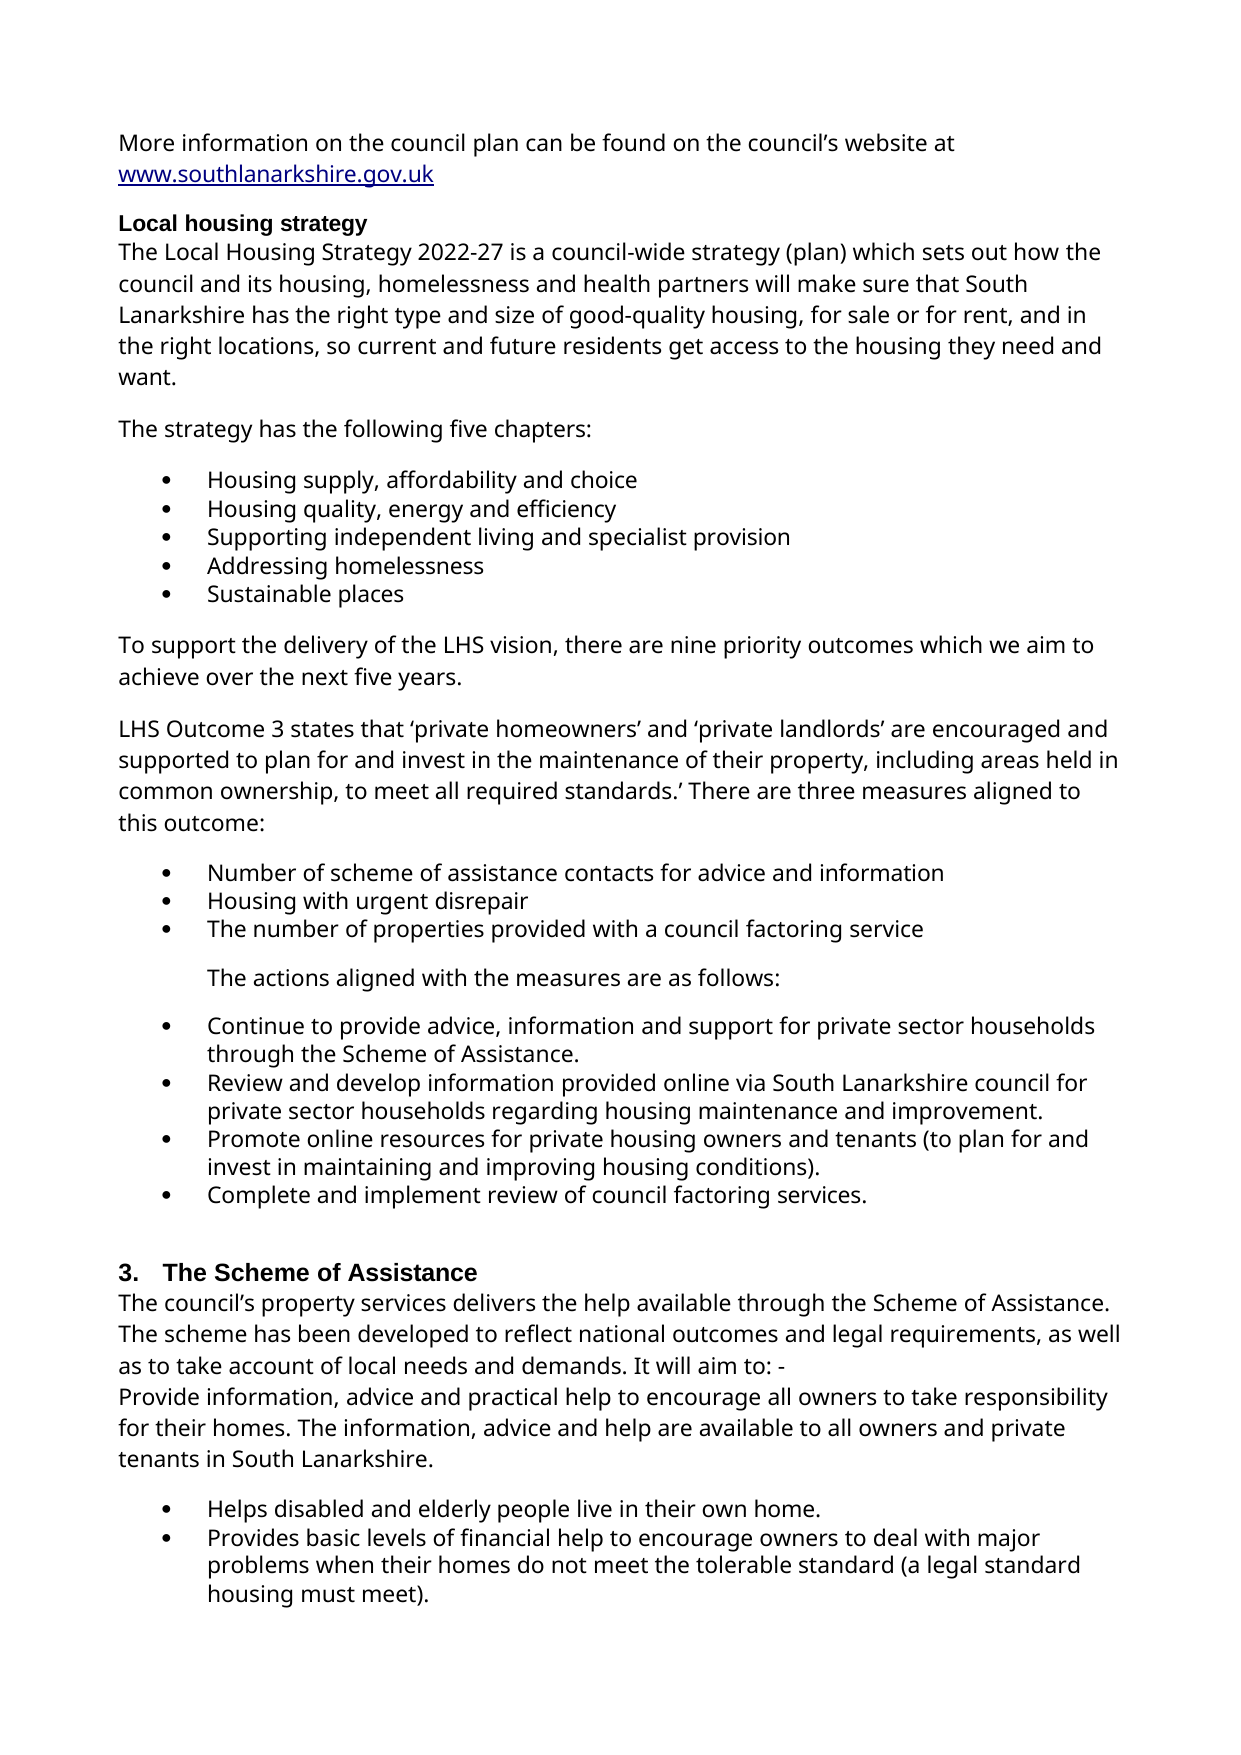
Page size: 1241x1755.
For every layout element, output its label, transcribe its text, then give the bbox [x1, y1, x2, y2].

text The strategy has the following five chapters: [118, 413, 1122, 444]
text Provide information, advice and practical help to encourage all owners to take responsibility for their homes. The information, advice and help are available to all owners and private tenants in South Lanarkshire. [118, 1381, 1122, 1475]
text More information on the council plan can be found on the council’s website at www.southlanarkshire.gov.uk [118, 127, 1109, 189]
text The council’s property services delivers the help available through the Scheme of Assistance. The scheme has been developed to reflect national outcomes and legal requirements, as well as to take account of local needs and demands. It will aim to: - [118, 1287, 1122, 1381]
subtitle The Scheme of Assistance [118, 1258, 1122, 1287]
subtitle Local housing strategy [118, 210, 1122, 236]
list Helps disabled and elderly people live in their own home. [162, 1496, 1122, 1523]
text The actions aligned with the measures are as follows: [162, 963, 1122, 992]
text LHS Outcome 3 states that ‘private homeowners’ and ‘private landlords’ are encouraged and supported to plan for and invest in the maintenance of their property, including areas held in common ownership, to meet all required standards.’ There are three measures aligned to this outcome: [118, 713, 1122, 838]
list Sustainable places [162, 580, 1122, 609]
list Housing supply, affordability and choice [162, 465, 1122, 494]
list Provides basic levels of financial help to encourage owners to deal with major problems when their homes do not meet the tolerable standard (a legal standard housing must meet). [162, 1523, 1122, 1608]
list Complete and implement review of council factoring services. [162, 1181, 1122, 1209]
list Housing quality, energy and efficiency [162, 494, 1122, 523]
text The Local Housing Strategy 2022-27 is a council-wide strategy (plan) which sets out how the council and its housing, homelessness and health partners will make sure that South Lanarkshire has the right type and size of good-quality housing, for sale or for rent, and in the right locations, so current and future residents get access to the housing they need and want. [118, 236, 1122, 392]
list Continue to provide advice, information and support for private sector households through the Scheme of Assistance. [162, 1012, 1122, 1068]
list Supporting independent living and specialist provision [162, 523, 1122, 551]
list Addressing homelessness [162, 551, 1122, 580]
list Housing with urgent disrepair [162, 887, 1122, 915]
list Number of scheme of assistance contacts for advice and information [162, 859, 1122, 887]
text To support the delivery of the LHS vision, there are nine priority outcomes which we aim to achieve over the next five years. [118, 629, 1122, 692]
list The number of properties provided with a council factoring service [162, 915, 1122, 943]
list Promote online resources for private housing owners and tenants (to plan for and invest in maintaining and improving housing conditions). [162, 1125, 1122, 1181]
list Review and develop information provided online via South Lanarkshire council for private sector households regarding housing maintenance and improvement. [162, 1069, 1122, 1125]
